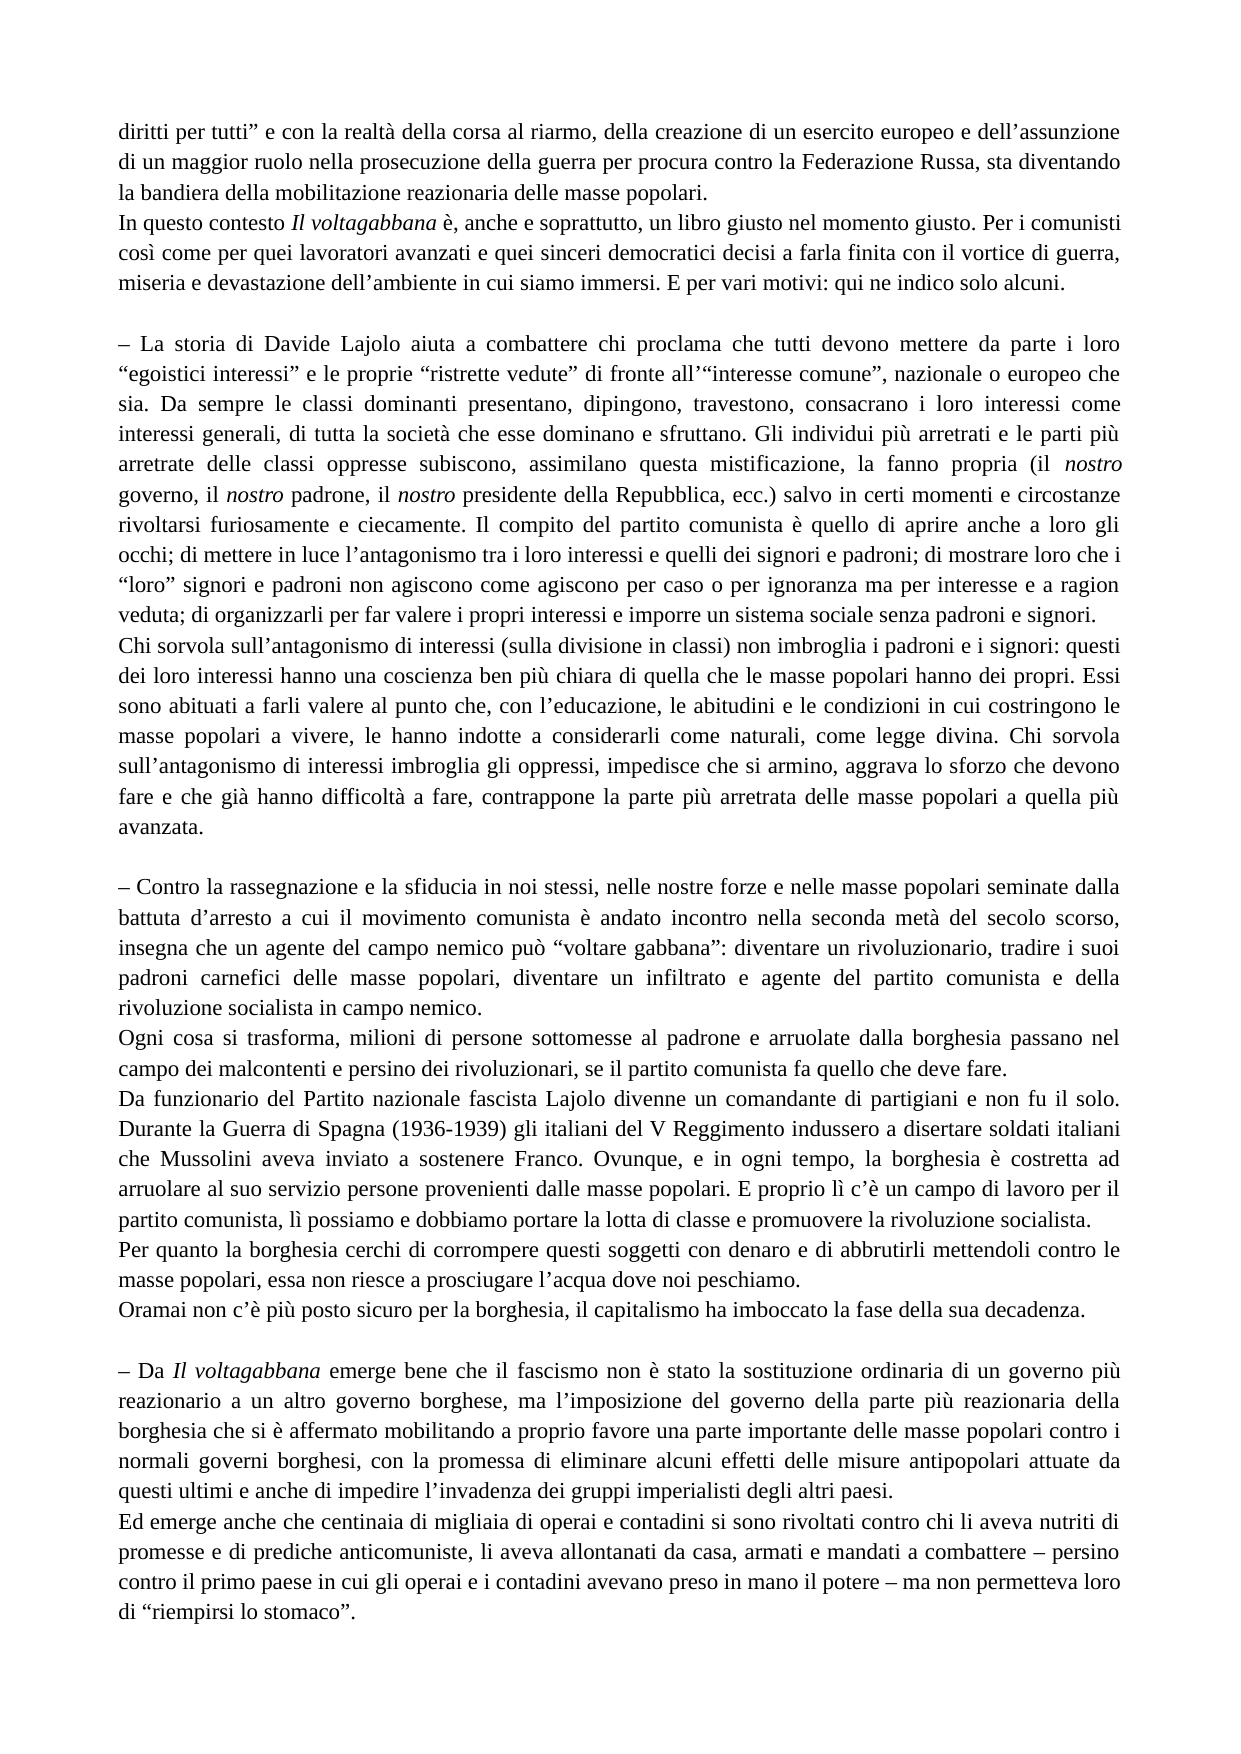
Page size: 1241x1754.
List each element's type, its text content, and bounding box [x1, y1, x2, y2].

text Chi sorvola sull’antagonismo di interessi (sulla divisione in classi) non imbroglia i padroni e i signori: questi dei loro interessi hanno una coscienza ben più chiara di quella che le masse popolari hanno dei propri. Essi sono abituati a farli valere al punto che, con l’educazione, le abitudini e le condizioni in cui costringono le masse popolari a vivere, le hanno indotte a considerarli come naturali, come legge divina. Chi sorvola sull’antagonismo di interessi imbroglia gli oppressi, impedisce che si armino, aggrava lo sforzo che devono fare e che già hanno difficoltà a fare, contrappone la parte più arretrata delle masse popolari a quella più avanzata. [118, 632, 1122, 839]
text – Contro la rassegnazione e la sfiducia in noi stessi, nelle nostre forze e nelle masse popolari seminate dalla battuta d’arresto a cui il movimento comunista è andato incontro nella seconda metà del secolo scorso, insegna che un agente del campo nemico può “voltare gabbana”: diventare un rivoluzionario, tradire i suoi padroni carnefici delle masse popolari, diventare un infiltrato e agente del partito comunista e della rivoluzione socialista in campo nemico. [118, 873, 1122, 1021]
text Ogni cosa si trasforma, milioni di persone sottomesse al padrone e arruolate dalla borghesia passano nel campo dei malcontenti e persino dei rivoluzionari, se il partito comunista fa quello che deve fare. [118, 1024, 1122, 1081]
text – La storia di Davide Lajolo aiuta a combattere chi proclama che tutti devono mettere da parte i loro “egoistici interessi” e le proprie “ristrette vedute” di fronte all’“interesse comune”, nazionale o europeo che sia. Da sempre le classi dominanti presentano, dipingono, travestono, consacrano i loro interessi come interessi generali, di tutta la società che esse dominano e sfruttano. Gli individui più arretrati e le parti più arretrate delle classi oppresse subiscono, assimilano questa mistificazione, la fanno propria (il nostro governo, il nostro padrone, il nostro presidente della Repubblica, ecc.) salvo in certi momenti e circostanze rivoltarsi furiosamente e ciecamente. Il compito del partito comunista è quello di aprire anche a loro gli occhi; di mettere in luce l’antagonismo tra i loro interessi e quelli dei signori e padroni; di mostrare loro che i “loro” signori e padroni non agiscono come agiscono per caso o per ignoranza ma per interesse e a ragion veduta; di organizzarli per far valere i propri interessi e imporre un sistema sociale senza padroni e signori. [118, 329, 1122, 628]
text Per quanto la borghesia cerchi di corrompere questi soggetti con denaro e di abbrutirli mettendoli contro le masse popolari, essa non riesce a prosciugare l’acqua dove noi peschiamo. [118, 1236, 1122, 1292]
text Oramai non c’è più posto sicuro per la borghesia, il capitalismo ha imboccato la fase della sua decadenza. [118, 1296, 1122, 1323]
text Da funzionario del Partito nazionale fascista Lajolo divenne un comandante di partigiani e non fu il solo. Durante la Guerra di Spagna (1936-1939) gli italiani del V Reggimento indussero a disertare soldati italiani che Mussolini aveva inviato a sostenere Franco. Ovunque, e in ogni tempo, la borghesia è costretta ad arruolare al suo servizio persone provenienti dalle masse popolari. E proprio lì c’è un campo di lavoro per il partito comunista, lì possiamo e dobbiamo portare la lotta di classe e promuovere la rivoluzione socialista. [118, 1085, 1122, 1232]
text – Da Il voltagabbana emerge bene che il fascismo non è stato la sostituzione ordinaria di un governo più reazionario a un altro governo borghese, ma l’imposizione del governo della parte più reazionaria della borghesia che si è affermato mobilitando a proprio favore una parte importante delle masse popolari contro i normali governi borghesi, con la promessa di eliminare alcuni effetti delle misure antipopolari attuate da questi ultimi e anche di impedire l’invadenza dei gruppi imperialisti degli altri paesi. [118, 1357, 1122, 1504]
text diritti per tutti” e con la realtà della corsa al riarmo, della creazione di un esercito europeo e dell’assunzione di un maggior ruolo nella prosecuzione della guerra per procura contro la Federazione Russa, sta diventando la bandiera della mobilitazione reazionaria delle masse popolari. [118, 118, 1122, 205]
text Ed emerge anche che centinaia di migliaia di operai e contadini si sono rivoltati contro chi li aveva nutriti di promesse e di prediche anticomuniste, li aveva allontanati da casa, armati e mandati a combattere – persino contro il primo paese in cui gli operai e i contadini avevano preso in mano il potere – ma non permetteva loro di “riempirsi lo stomaco”. [118, 1508, 1122, 1625]
text In questo contesto Il voltagabbana è, anche e soprattutto, un libro giusto nel momento giusto. Per i comunisti così come per quei lavoratori avanzati e quei sinceri democratici decisi a farla finita con il vortice di guerra, miseria e devastazione dell’ambiente in cui siamo immersi. E per vari motivi: qui ne indico solo alcuni. [118, 209, 1122, 296]
